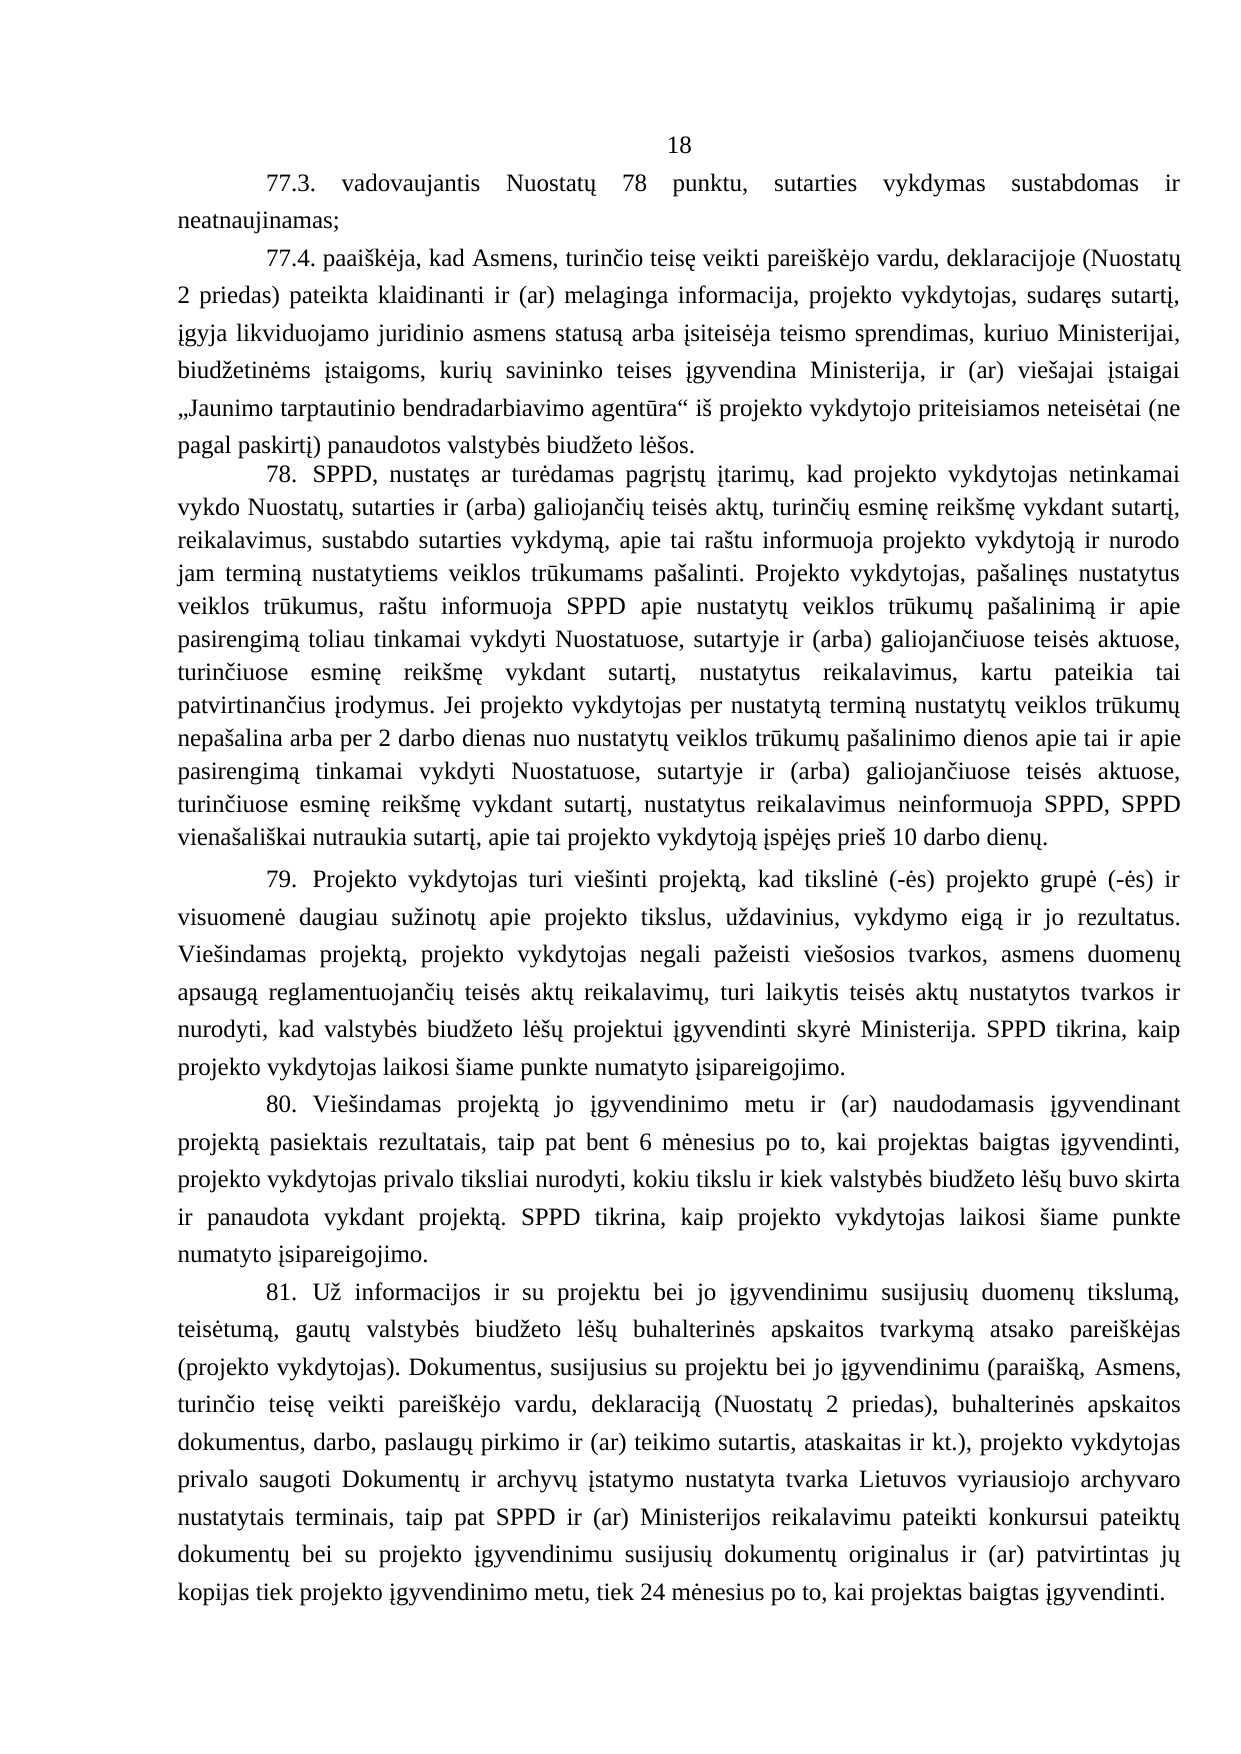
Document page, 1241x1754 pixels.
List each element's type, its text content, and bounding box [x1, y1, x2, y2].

text 78. SPPD, nustatęs ar turėdamas pagrįstų įtarimų, kad projekto vykdytojas netinkamai vykdo Nuostatų, sutarties ir (arba) galiojančių teisės aktų, turinčių esminę reikšmę vykdant sutartį, reikalavimus, sustabdo sutarties vykdymą, apie tai raštu informuoja projekto vykdytoją ir nurodo jam terminą nustatytiems veiklos trūkumams pašalinti. Projekto vykdytojas, pašalinęs nustatytus veiklos trūkumus, raštu informuoja SPPD apie nustatytų veiklos trūkumų pašalinimą ir apie pasirengimą toliau tinkamai vykdyti Nuostatuose, sutartyje ir (arba) galiojančiuose teisės aktuose, turinčiuose esminę reikšmę vykdant sutartį, nustatytus reikalavimus, kartu pateikia tai patvirtinančius įrodymus. Jei projekto vykdytojas per nustatytą terminą nustatytų veiklos trūkumų nepašalina arba per 2 darbo dienas nuo nustatytų veiklos trūkumų pašalinimo dienos apie tai ir apie pasirengimą tinkamai vykdyti Nuostatuose, sutartyje ir (arba) galiojančiuose teisės aktuose, turinčiuose esminę reikšmę vykdant sutartį, nustatytus reikalavimus neinformuoja SPPD, SPPD vienašališkai nutraukia sutartį, apie tai projekto vykdytoją įspėjęs prieš 10 darbo dienų. [177, 459, 1181, 851]
text 77.3. vadovaujantis Nuostatų 78 punktu, sutarties vykdymas sustabdomas ir neatnaujinamas; [177, 159, 1181, 234]
text 79. Projekto vykdytojas turi viešinti projektą, kad tikslinė (-ės) projekto grupė (-ės) ir visuomenė daugiau sužinotų apie projekto tikslus, uždavinius, vykdymo eigą ir jo rezultatus. Viešindamas projektą, projekto vykdytojas negali pažeisti viešosios tvarkos, asmens duomenų apsaugą reglamentuojančių teisės aktų reikalavimų, turi laikytis teisės aktų nustatytos tvarkos ir nurodyti, kad valstybės biudžeto lėšų projektui įgyvendinti skyrė Ministerija. SPPD tikrina, kaip projekto vykdytojas laikosi šiame punkte numatyto įsipareigojimo. [177, 856, 1181, 1081]
text 80. Viešindamas projektą jo įgyvendinimo metu ir (ar) naudodamasis įgyvendinant projektą pasiektais rezultatais, taip pat bent 6 mėnesius po to, kai projektas baigtas įgyvendinti, projekto vykdytojas privalo tiksliai nurodyti, kokiu tikslu ir kiek valstybės biudžeto lėšų buvo skirta ir panaudota vykdant projektą. SPPD tikrina, kaip projekto vykdytojas laikosi šiame punkte numatyto įsipareigojimo. [177, 1081, 1181, 1268]
text 81. Už informacijos ir su projektu bei jo įgyvendinimu susijusių duomenų tikslumą, teisėtumą, gautų valstybės biudžeto lėšų buhalterinės apskaitos tvarkymą atsako pareiškėjas (projekto vykdytojas). Dokumentus, susijusius su projektu bei jo įgyvendinimu (paraišką, Asmens, turinčio teisę veikti pareiškėjo vardu, deklaraciją (Nuostatų 2 priedas), buhalterinės apskaitos dokumentus, darbo, paslaugų pirkimo ir (ar) teikimo sutartis, ataskaitas ir kt.), projekto vykdytojas privalo saugoti Dokumentų ir archyvų įstatymo nustatyta tvarka Lietuvos vyriausiojo archyvaro nustatytais terminais, taip pat SPPD ir (ar) Ministerijos reikalavimu pateikti konkursui pateiktų dokumentų bei su projekto įgyvendinimu susijusių dokumentų originalus ir (ar) patvirtintas jų kopijas tiek projekto įgyvendinimo metu, tiek 24 mėnesius po to, kai projektas baigtas įgyvendinti. [177, 1268, 1181, 1606]
text 77.4. paaiškėja, kad Asmens, turinčio teisę veikti pareiškėjo vardu, deklaracijoje (Nuostatų 2 priedas) pateikta klaidinanti ir (ar) melaginga informacija, projekto vykdytojas, sudaręs sutartį, įgyja likviduojamo juridinio asmens statusą arba įsiteisėja teismo sprendimas, kuriuo Ministerijai, biudžetinėms įstaigoms, kurių savininko teises įgyvendina Ministerija, ir (ar) viešajai įstaigai „Jaunimo tarptautinio bendradarbiavimo agentūra“ iš projekto vykdytojo priteisiamos neteisėtai (ne pagal paskirtį) panaudotos valstybės biudžeto lėšos. [177, 234, 1181, 459]
